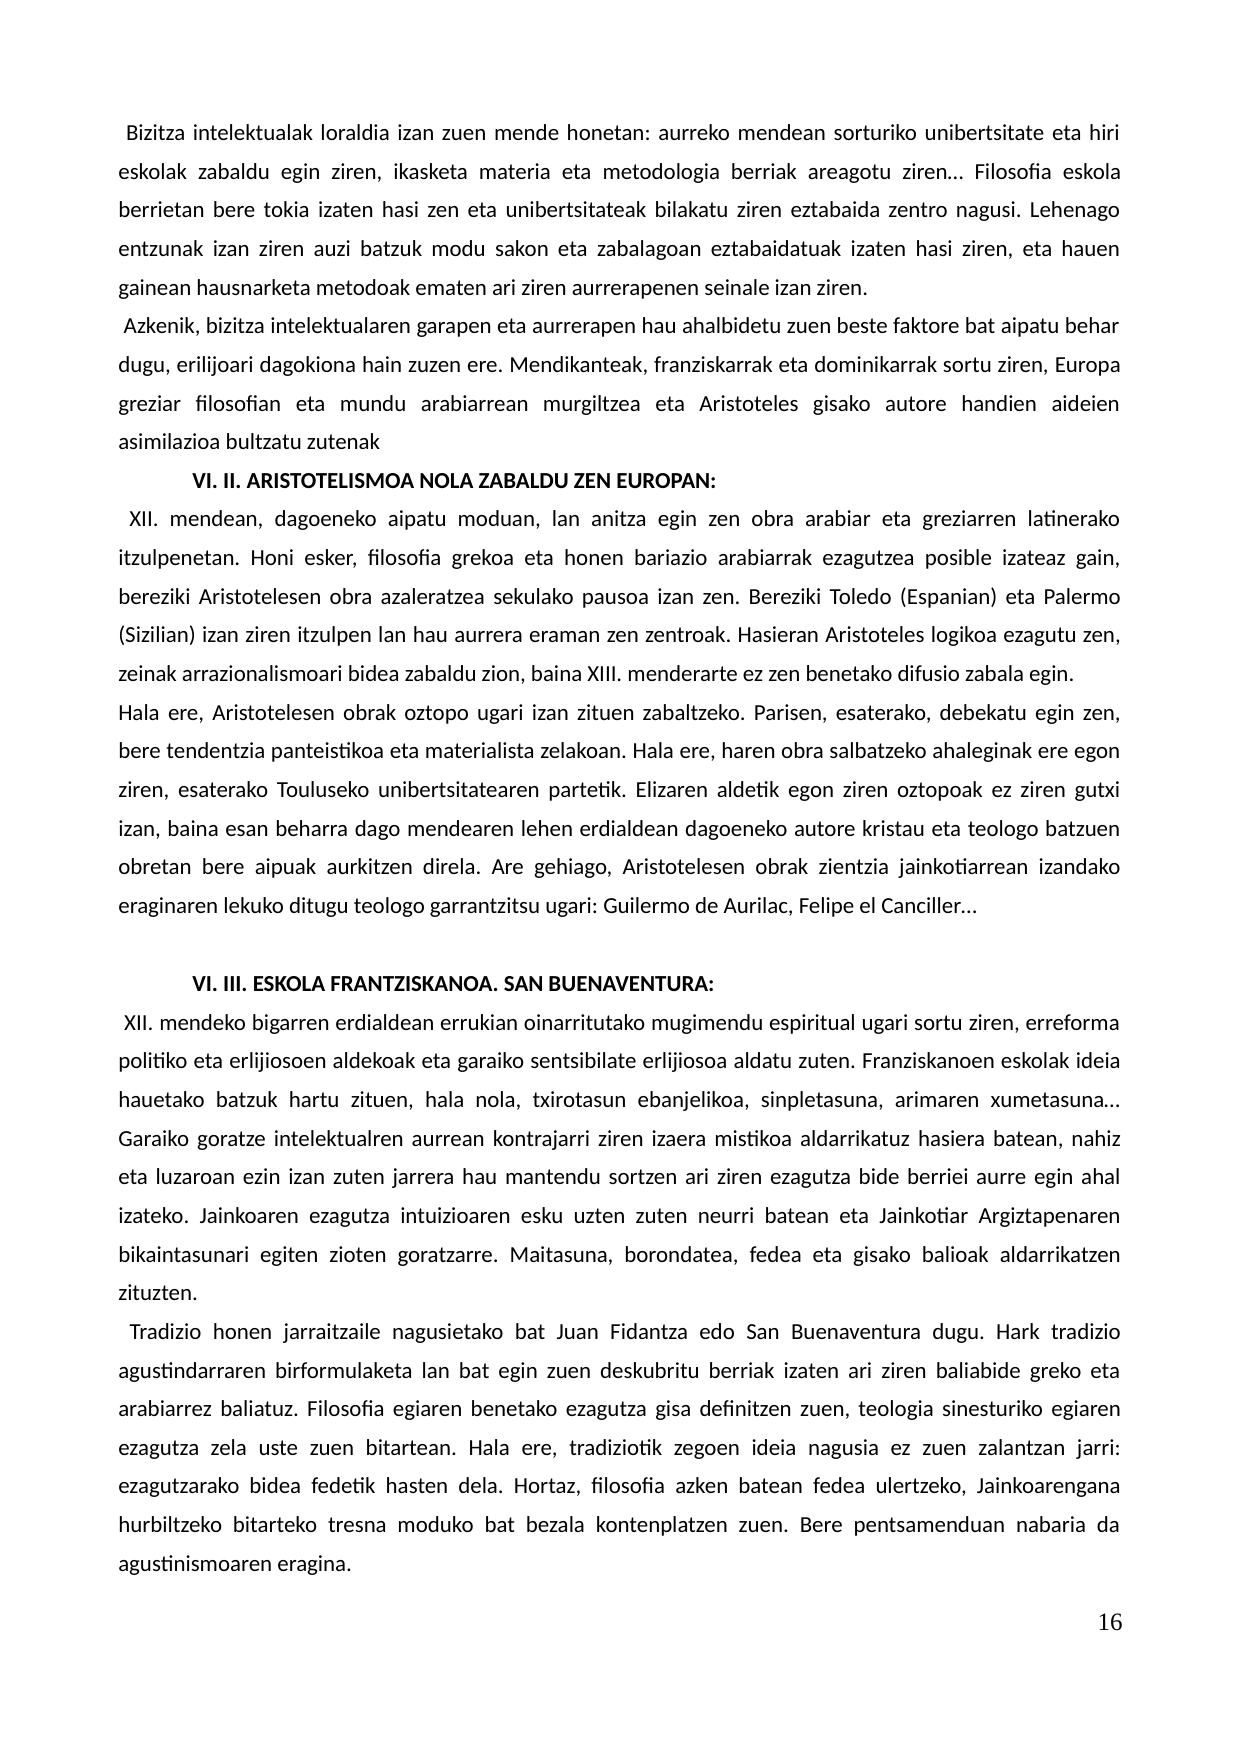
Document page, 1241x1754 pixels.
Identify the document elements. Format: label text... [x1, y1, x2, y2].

text XII. mendeko bigarren erdialdean errukian oinarritutako mugimendu espiritual ugari sortu ziren, erreforma politiko eta erlijiosoen aldekoak eta garaiko sentsibilate erlijiosoa aldatu zuten. Franziskanoen eskolak ideia hauetako batzuk hartu zituen, hala nola, txirotasun ebanjelikoa, sinpletasuna, arimaren xumetasuna… Garaiko goratze intelektualren aurrean kontrajarri ziren izaera mistikoa aldarrikatuz hasiera batean, nahiz eta luzaroan ezin izan zuten jarrera hau mantendu sortzen ari ziren ezagutza bide berriei aurre egin ahal izateko. Jainkoaren ezagutza intuizioaren esku uzten zuten neurri batean eta Jainkotiar Argiztapenaren bikaintasunari egiten zioten goratzarre. Maitasuna, borondatea, fedea eta gisako balioak aldarrikatzen zituzten. [118, 1008, 1122, 1306]
text Hala ere, Aristotelesen obrak oztopo ugari izan zituen zabaltzeko. Parisen, esaterako, debekatu egin zen, bere tendentzia panteistikoa eta materialista zelakoan. Hala ere, haren obra salbatzeko ahaleginak ere egon ziren, esaterako Touluseko unibertsitatearen partetik. Elizaren aldetik egon ziren oztopoak ez ziren gutxi izan, baina esan beharra dago mendearen lehen erdialdean dagoeneko autore kristau eta teologo batzuen obretan bere aipuak aurkitzen direla. Are gehiago, Aristotelesen obrak zientzia jainkotiarrean izandako eraginaren lekuko ditugu teologo garrantzitsu ugari: Guilermo de Aurilac, Felipe el Canciller… [118, 698, 1122, 919]
text Bizitza intelektualak loraldia izan zuen mende honetan: aurreko mendean sorturiko unibertsitate eta hiri eskolak zabaldu egin ziren, ikasketa materia eta metodologia berriak areagotu ziren… Filosofia eskola berrietan bere tokia izaten hasi zen eta unibertsitateak bilakatu ziren eztabaida zentro nagusi. Lehenago entzunak izan ziren auzi batzuk modu sakon eta zabalagoan eztabaidatuak izaten hasi ziren, eta hauen gainean hausnarketa metodoak ematen ari ziren aurrerapenen seinale izan ziren. [118, 118, 1122, 301]
text VI. II. ARISTOTELISMOA NOLA ZABALDU ZEN EUROPAN: [118, 466, 1122, 494]
text Tradizio honen jarraitzaile nagusietako bat Juan Fidantza edo San Buenaventura dugu. Hark tradizio agustindarraren birformulaketa lan bat egin zuen deskubritu berriak izaten ari ziren baliabide greko eta arabiarrez baliatuz. Filosofia egiaren benetako ezagutza gisa definitzen zuen, teologia sinesturiko egiaren ezagutza zela uste zuen bitartean. Hala ere, tradiziotik zegoen ideia nagusia ez zuen zalantzan jarri: ezagutzarako bidea fedetik hasten dela. Hortaz, filosofia azken batean fedea ulertzeko, Jainkoarengana hurbiltzeko bitarteko tresna moduko bat bezala kontenplatzen zuen. Bere pentsamenduan nabaria da agustinismoaren eragina. [118, 1317, 1122, 1577]
text XII. mendean, dagoeneko aipatu moduan, lan anitza egin zen obra arabiar eta greziarren latinerako itzulpenetan. Honi esker, filosofia grekoa eta honen bariazio arabiarrak ezagutzea posible izateaz gain, bereziki Aristotelesen obra azaleratzea sekulako pausoa izan zen. Bereziki Toledo (Espanian) eta Palermo (Sizilian) izan ziren itzulpen lan hau aurrera eraman zen zentroak. Hasieran Aristoteles logikoa ezagutu zen, zeinak arrazionalismoari bidea zabaldu zion, baina XIII. menderarte ez zen benetako difusio zabala egin. [118, 504, 1122, 687]
text Azkenik, bizitza intelektualaren garapen eta aurrerapen hau ahalbidetu zuen beste faktore bat aipatu behar dugu, erilijoari dagokiona hain zuzen ere. Mendikanteak, franziskarrak eta dominikarrak sortu ziren, Europa greziar filosofian eta mundu arabiarrean murgiltzea eta Aristoteles gisako autore handien aideien asimilazioa bultzatu zutenak [118, 311, 1122, 455]
text VI. III. ESKOLA FRANTZISKANOA. SAN BUENAVENTURA: [118, 969, 1122, 997]
